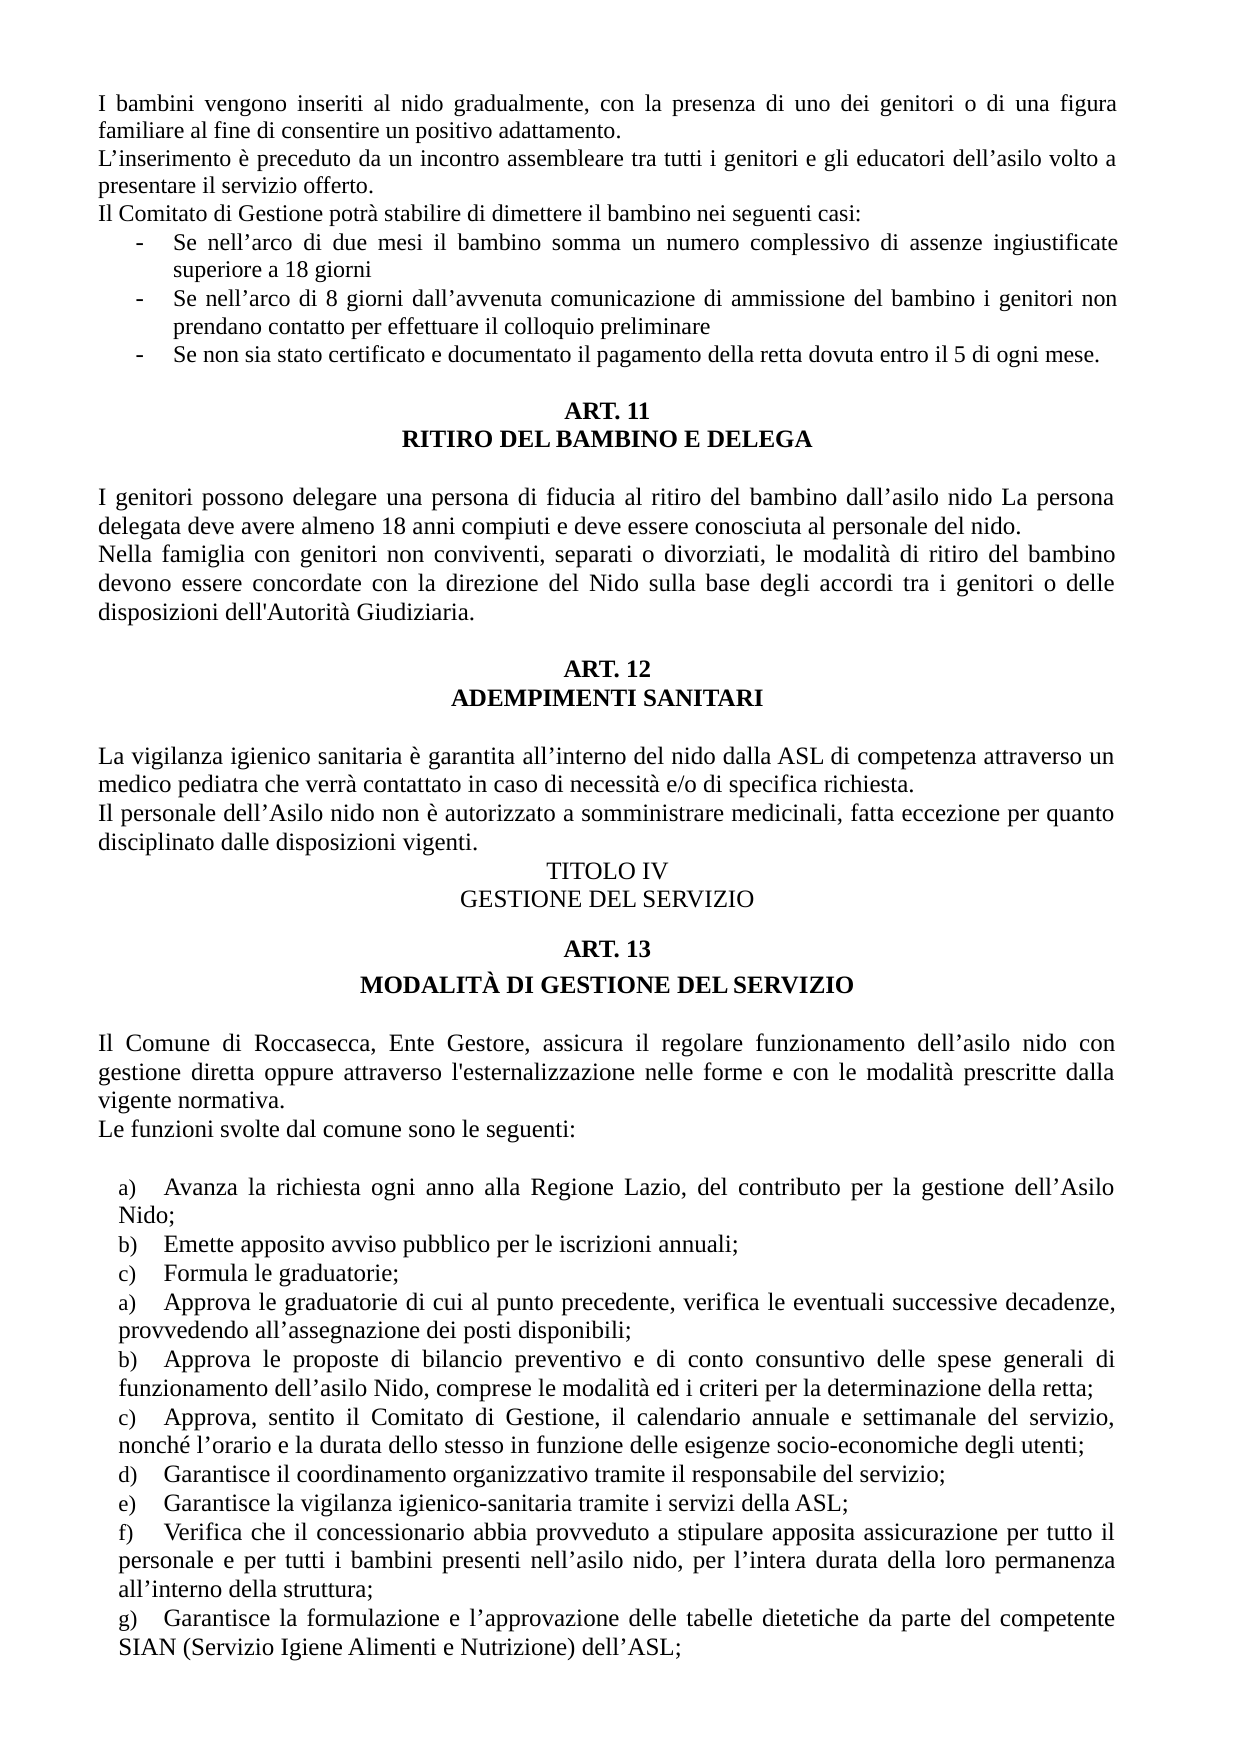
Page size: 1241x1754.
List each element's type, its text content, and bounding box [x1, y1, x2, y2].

text GESTIONE DEL SERVIZIO [98, 884, 1116, 913]
text MODALITÀ DI GESTIONE DEL SERVIZIO [98, 970, 1116, 999]
text Il personale dell’Asilo nido non è autorizzato a somministrare medicinali, fatta eccezione per quanto disciplinato dalle disposizioni vigenti. [98, 798, 1116, 856]
text ART. 12 [98, 654, 1116, 683]
text ART. 11 [98, 396, 1116, 424]
text Nella famiglia con genitori non conviventi, separati o divorziati, le modalità di ritiro del bambino devono essere concordate con la direzione del Nido sulla base degli accordi tra i genitori o delle disposizioni dell'Autorità Giudiziaria. [98, 539, 1116, 626]
text Il Comune di Roccasecca, Ente Gestore, assicura il regolare funzionamento dell’asilo nido con gestione diretta oppure attraverso l'esternalizzazione nelle forme e con le modalità prescritte dalla vigente normativa. [98, 1028, 1116, 1114]
list Approva le graduatorie di cui al punto precedente, verifica le eventuali successive decadenze, provvedendo all’assegnazione dei posti disponibili; [118, 1287, 1116, 1344]
list Garantisce la formulazione e l’approvazione delle tabelle dietetiche da parte del competente SIAN (Servizio Igiene Alimenti e Nutrizione) dell’ASL; [118, 1603, 1116, 1660]
list Se nell’arco di due mesi il bambino somma un numero complessivo di assenze ingiustificate superiore a 18 giorni [135, 227, 1119, 283]
list Formula le graduatorie; [118, 1258, 1116, 1287]
list Emette apposito avviso pubblico per le iscrizioni annuali; [118, 1229, 1116, 1258]
text I bambini vengono inseriti al nido gradualmente, con la presenza di uno dei genitori o di una figura familiare al fine di consentire un positivo adattamento. [98, 89, 1119, 144]
text L’inserimento è preceduto da un incontro assembleare tra tutti i genitori e gli educatori dell’asilo volto a presentare il servizio offerto. [98, 144, 1119, 199]
text La vigilanza igienico sanitaria è garantita all’interno del nido dalla ASL di competenza attraverso un medico pediatra che verrà contattato in caso di necessità e/o di specifica richiesta. [98, 741, 1116, 798]
text RITIRO DEL BAMBINO E DELEGA [98, 424, 1116, 453]
list Se non sia stato certificato e documentato il pagamento della retta dovuta entro il 5 di ogni mese. [135, 339, 1119, 368]
list Garantisce il coordinamento organizzativo tramite il responsabile del servizio; [118, 1459, 1116, 1488]
text Le funzioni svolte dal comune sono le seguenti: [98, 1114, 1116, 1143]
list Se nell’arco di 8 giorni dall’avvenuta comunicazione di ammissione del bambino i genitori non prendano contatto per effettuare il colloquio preliminare [135, 283, 1119, 339]
list Avanza la richiesta ogni anno alla Regione Lazio, del contributo per la gestione dell’Asilo Nido; [118, 1172, 1116, 1229]
text Il Comitato di Gestione potrà stabilire di dimettere il bambino nei seguenti casi: [98, 199, 1119, 227]
list Verifica che il concessionario abbia provveduto a stipulare apposita assicurazione per tutto il personale e per tutti i bambini presenti nell’asilo nido, per l’intera durata della loro permanenza all’interno della struttura; [118, 1517, 1116, 1603]
text ART. 13 [98, 934, 1116, 963]
text TITOLO IV [98, 856, 1116, 884]
list Garantisce la vigilanza igienico-sanitaria tramite i servizi della ASL; [118, 1488, 1116, 1517]
list Approva, sentito il Comitato di Gestione, il calendario annuale e settimanale del servizio, nonché l’orario e la durata dello stesso in funzione delle esigenze socio-economiche degli utenti; [118, 1402, 1116, 1459]
text ADEMPIMENTI SANITARI [98, 683, 1116, 712]
text I genitori possono delegare una persona di fiducia al ritiro del bambino dall’asilo nido La persona delegata deve avere almeno 18 anni compiuti e deve essere conosciuta al personale del nido. [98, 482, 1116, 539]
list Approva le proposte di bilancio preventivo e di conto consuntivo delle spese generali di funzionamento dell’asilo Nido, comprese le modalità ed i criteri per la determinazione della retta; [118, 1344, 1116, 1402]
